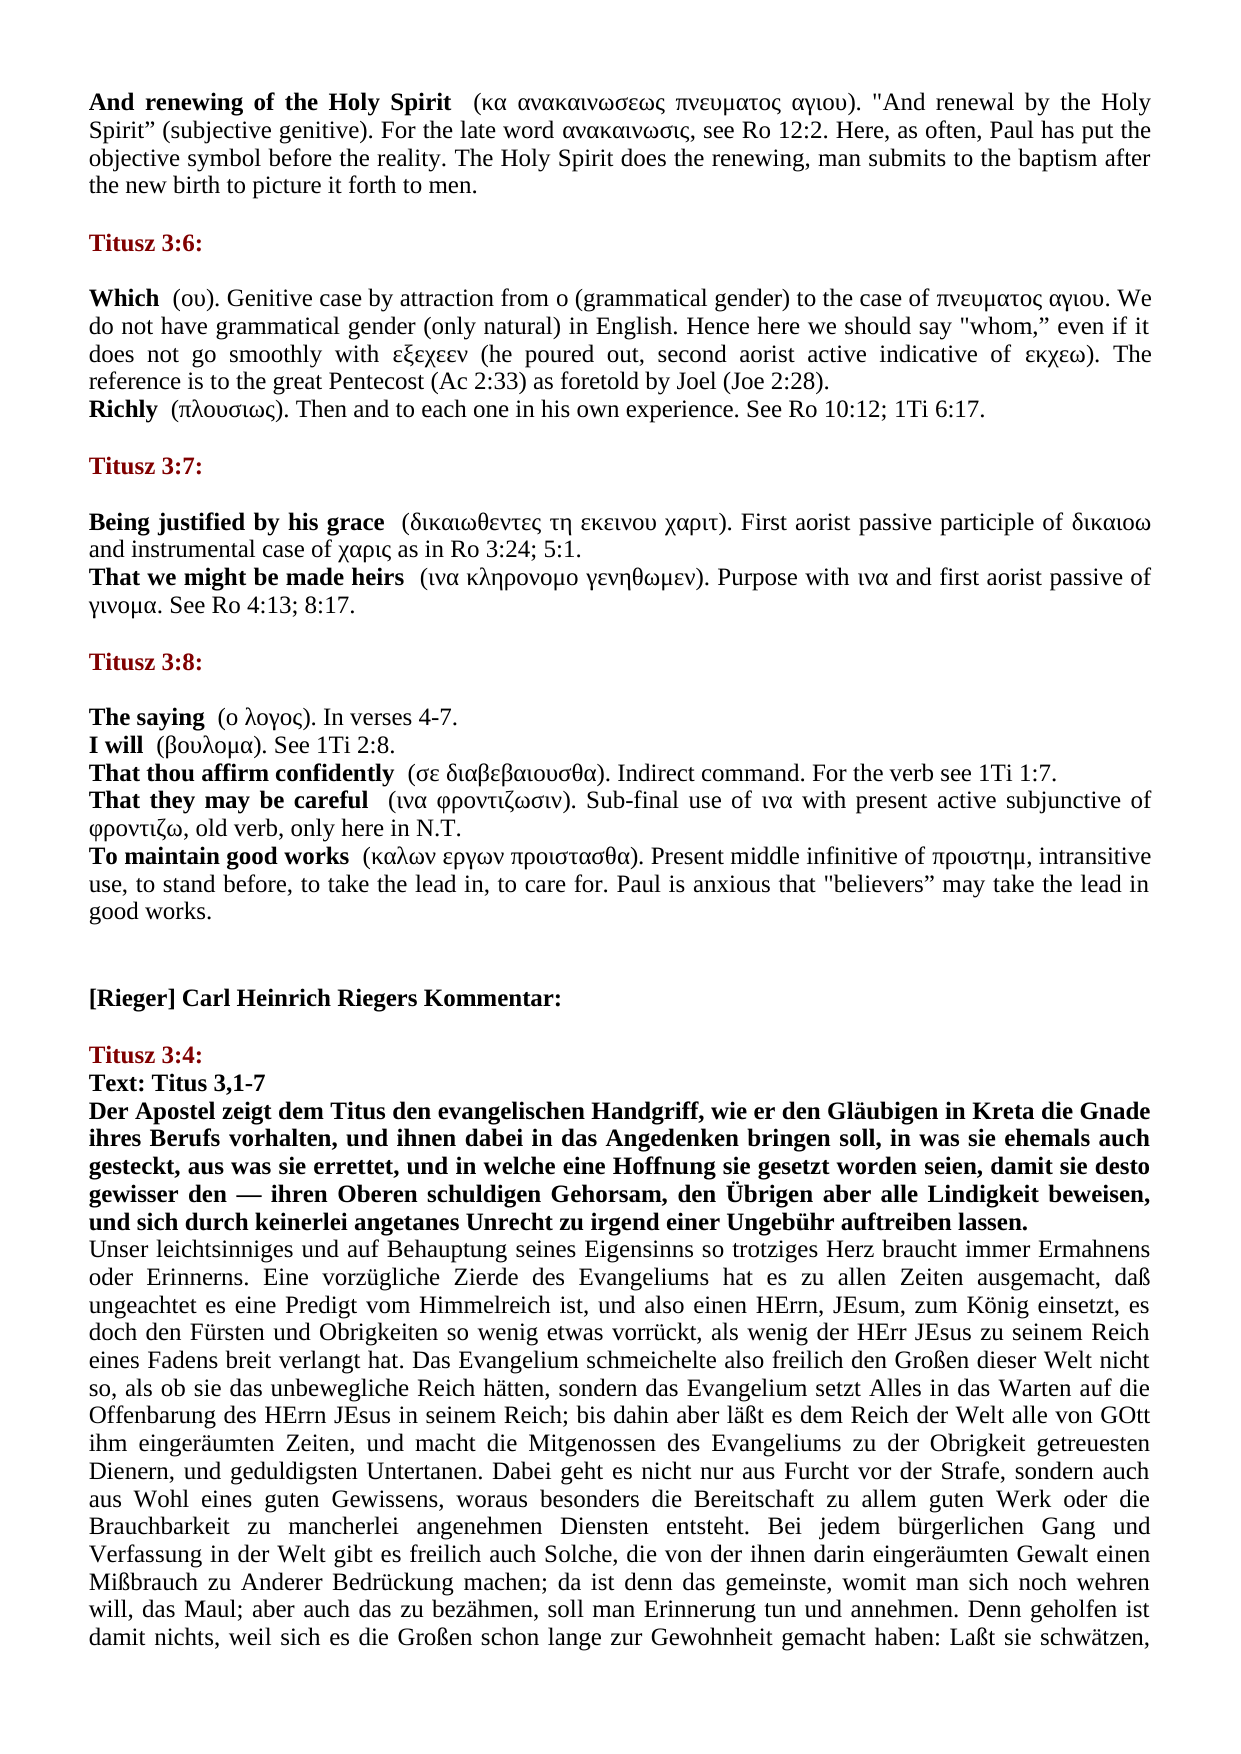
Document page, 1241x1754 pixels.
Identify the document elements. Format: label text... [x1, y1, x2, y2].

text [Rieger] Carl Heinrich Riegers Kommentar: [88, 984, 1152, 1012]
text I will (βουλομα). See 1Ti 2:8. [88, 731, 1152, 759]
text Titusz 3:8: [88, 648, 1152, 676]
text Richly (πλουσιως). Then and to each one in his own experience. See Ro 10:12; 1Ti 6:17. [88, 395, 1152, 423]
text That they may be careful (ινα φροντιζωσιν). Sub-final use of ινα with present active subjunctive of φροντιζω, old verb, only here in N.T. [88, 787, 1152, 842]
text The saying (ο λογος). In verses 4-7. [88, 703, 1152, 731]
text And renewing of the Holy Spirit (κα ανακαινωσεως πνευματος αγιου). "And renewal by the Holy Spirit” (subjective genitive). For the late word ανακαινωσις, see Ro 12:2. Here, as often, Paul has put the objective symbol before the reality. The Holy Spirit does the renewing, man submits to the baptism after the new birth to picture it forth to men. [88, 88, 1152, 199]
text Unser leichtsinniges und auf Behauptung seines Eigensinns so trotziges Herz braucht immer Ermahnens oder Erinnerns. Eine vorzügliche Zierde des Evangeliums hat es zu allen Zeiten ausgemacht, daß ungeachtet es eine Predigt vom Himmelreich ist, und also einen HErrn, JEsum, zum König einsetzt, es doch den Fürsten und Obrigkeiten so wenig etwas vorrückt, als wenig der HErr JEsus zu seinem Reich eines Fadens breit verlangt hat. Das Evangelium schmeichelte also freilich den Großen dieser Welt nicht so, als ob sie das unbewegliche Reich hätten, sondern das Evangelium setzt Alles in das Warten auf die Offenbarung des HErrn JEsus in seinem Reich; bis dahin aber läßt es dem Reich der Welt alle von GOtt ihm eingeräumten Zeiten, und macht die Mitgenossen des Evangeliums zu der Obrigkeit getreuesten Dienern, und geduldigsten Untertanen. Dabei geht es nicht nur aus Furcht vor der Strafe, sondern auch aus Wohl eines guten Gewissens, woraus besonders die Bereitschaft zu allem guten Werk oder die Brauchbarkeit zu mancherlei angenehmen Diensten entsteht. Bei jedem bürgerlichen Gang und Verfassung in der Welt gibt es freilich auch Solche, die von der ihnen darin eingeräumten Gewalt einen Mißbrauch zu Anderer Bedrückung machen; da ist denn das gemeinste, womit man sich noch wehren will, das Maul; aber auch das zu bezähmen, soll man Erinnerung tun und annehmen. Denn geholfen ist damit nichts, weil sich es die Großen schon lange zur Gewohnheit gemacht haben: Laßt sie schwätzen, [88, 1235, 1152, 1651]
text Titusz 3:7: [88, 452, 1152, 480]
text That we might be made heirs (ινα κληρονομο γενηθωμεν). Purpose with ινα and first aorist passive of γινομα. See Ro 4:13; 8:17. [88, 563, 1152, 618]
text Titusz 3:6: [88, 229, 1152, 257]
text Text: Titus 3,1-7 [88, 1069, 1152, 1097]
text Which (ου). Genitive case by attraction from ο (grammatical gender) to the case of πνευματος αγιου. We do not have grammatical gender (only natural) in English. Hence here we should say "whom,” even if it does not go smoothly with εξεχεεν (he poured out, second aorist active indicative of εκχεω). The reference is to the great Pentecost (Ac 2:33) as foretold by Joel (Joe 2:28). [88, 284, 1152, 395]
text Der Apostel zeigt dem Titus den evangelischen Handgriff, wie er den Gläubigen in Kreta die Gnade ihres Berufs vorhalten, und ihnen dabei in das Angedenken bringen soll, in was sie ehemals auch gesteckt, aus was sie errettet, und in welche eine Hoffnung sie gesetzt worden seien, damit sie desto gewisser den ― ihren Oberen schuldigen Gehorsam, den Übrigen aber alle Lindigkeit beweisen, und sich durch keinerlei angetanes Unrecht zu irgend einer Ungebühr auftreiben lassen. [88, 1097, 1152, 1235]
text Being justified by his grace (δικαιωθεντες τη εκεινου χαριτ). First aorist passive participle of δικαιοω and instrumental case of χαρις as in Ro 3:24; 5:1. [88, 508, 1152, 563]
text Titusz 3:4: [88, 1041, 1152, 1069]
text To maintain good works (καλων εργων προιστασθα). Present middle infinitive of προιστημ, intransitive use, to stand before, to take the lead in, to care for. Paul is anxious that "believers” may take the lead in good works. [88, 842, 1152, 925]
text That thou affirm confidently (σε διαβεβαιουσθα). Indirect command. For the verb see 1Ti 1:7. [88, 759, 1152, 787]
